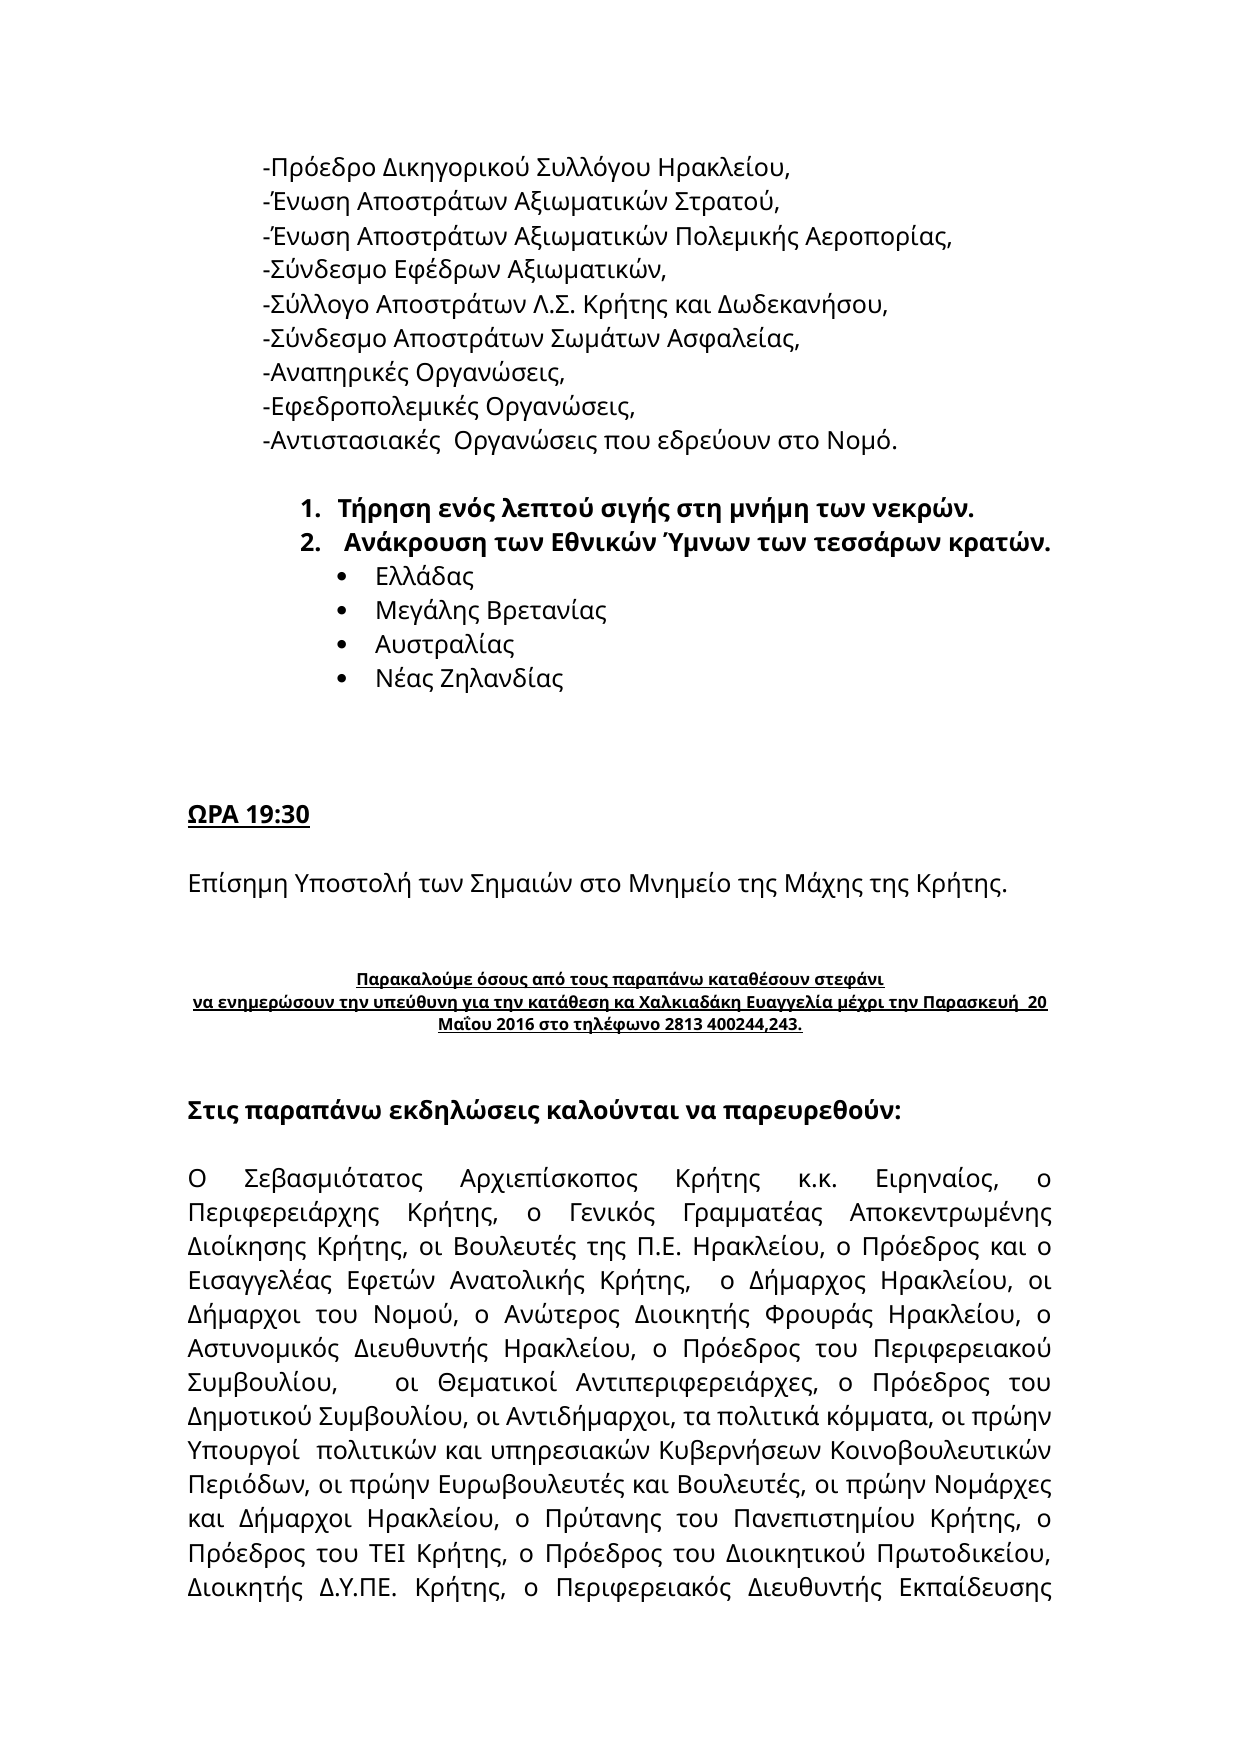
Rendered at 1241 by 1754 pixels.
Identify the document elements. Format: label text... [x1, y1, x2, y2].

list Μεγάλης Βρετανίας [337, 593, 1053, 627]
text -Εφεδροπολεμικές Οργανώσεις, [262, 388, 1053, 422]
list Νέας Ζηλανδίας [337, 661, 1053, 695]
list Ανάκρουση των Εθνικών Ύμνων των τεσσάρων κρατών. [300, 525, 1053, 559]
text ΩΡΑ 19:30 [187, 797, 1053, 831]
text Επίσημη Υποστολή των Σημαιών στο Μνημείο της Μάχης της Κρήτης. [187, 865, 1053, 899]
list Αυστραλίας [337, 627, 1053, 661]
text -Ένωση Αποστράτων Αξιωματικών Στρατού, [262, 184, 1053, 218]
text -Πρόεδρο Δικηγορικού Συλλόγου Ηρακλείου, [262, 150, 1053, 184]
list Ελλάδας [337, 559, 1053, 593]
text -Ένωση Αποστράτων Αξιωματικών Πολεμικής Αεροπορίας, [262, 218, 1053, 252]
text -Σύλλογο Αποστράτων Λ.Σ. Κρήτης και Δωδεκανήσου, [262, 286, 1053, 320]
text -Σύνδεσμο Εφέδρων Αξιωματικών, [262, 252, 1053, 286]
text -Σύνδεσμο Αποστράτων Σωμάτων Ασφαλείας, [262, 320, 1053, 354]
text να ενημερώσουν την υπεύθυνη για την κατάθεση κα Χαλκιαδάκη Ευαγγελία μέχρι την Παρασκευή 20 Μαΐου 2016 στο τηλέφωνο 2813 400244,243. [187, 990, 1053, 1036]
text Στις παραπάνω εκδηλώσεις καλούνται να παρευρεθούν: [187, 1092, 1053, 1126]
text -Αναπηρικές Οργανώσεις, [262, 354, 1053, 388]
text Ο Σεβασμιότατος Αρχιεπίσκοπος Κρήτης κ.κ. Ειρηναίος, ο Περιφερειάρχης Κρήτης, ο Γενικός Γραμματέας Αποκεντρωμένης Διοίκησης Κρήτης, οι Βουλευτές της Π.Ε. Ηρακλείου, ο Πρόεδρος και ο Εισαγγελέας Εφετών Ανατολικής Κρήτης, ο Δήμαρχος Ηρακλείου, οι Δήμαρχοι του Νομού, ο Ανώτερος Διοικητής Φρουράς Ηρακλείου, ο Αστυνομικός Διευθυντής Ηρακλείου, ο Πρόεδρος του Περιφερειακού Συμβουλίου, οι Θεματικοί Αντιπεριφερειάρχες, ο Πρόεδρος του Δημοτικού Συμβουλίου, οι Αντιδήμαρχοι, τα πολιτικά κόμματα, οι πρώην Υπουργοί πολιτικών και υπηρεσιακών Κυβερνήσεων Κοινοβουλευτικών Περιόδων, οι πρώην Ευρωβουλευτές και Βουλευτές, οι πρώην Νομάρχες και Δήμαρχοι Ηρακλείου, ο Πρύτανης του Πανεπιστημίου Κρήτης, ο Πρόεδρος του ΤΕΙ Κρήτης, ο Πρόεδρος του Διοικητικού Πρωτοδικείου, Διοικητής Δ.Υ.ΠΕ. Κρήτης, ο Περιφερειακός Διευθυντής Εκπαίδευσης [187, 1161, 1053, 1603]
text -Αντιστασιακές Οργανώσεις που εδρεύουν στο Νομό. [262, 422, 1053, 457]
list Τήρηση ενός λεπτού σιγής στη μνήμη των νεκρών. [300, 491, 1053, 525]
text Παρακαλούμε όσους από τους παραπάνω καταθέσουν στεφάνι [187, 967, 1053, 990]
